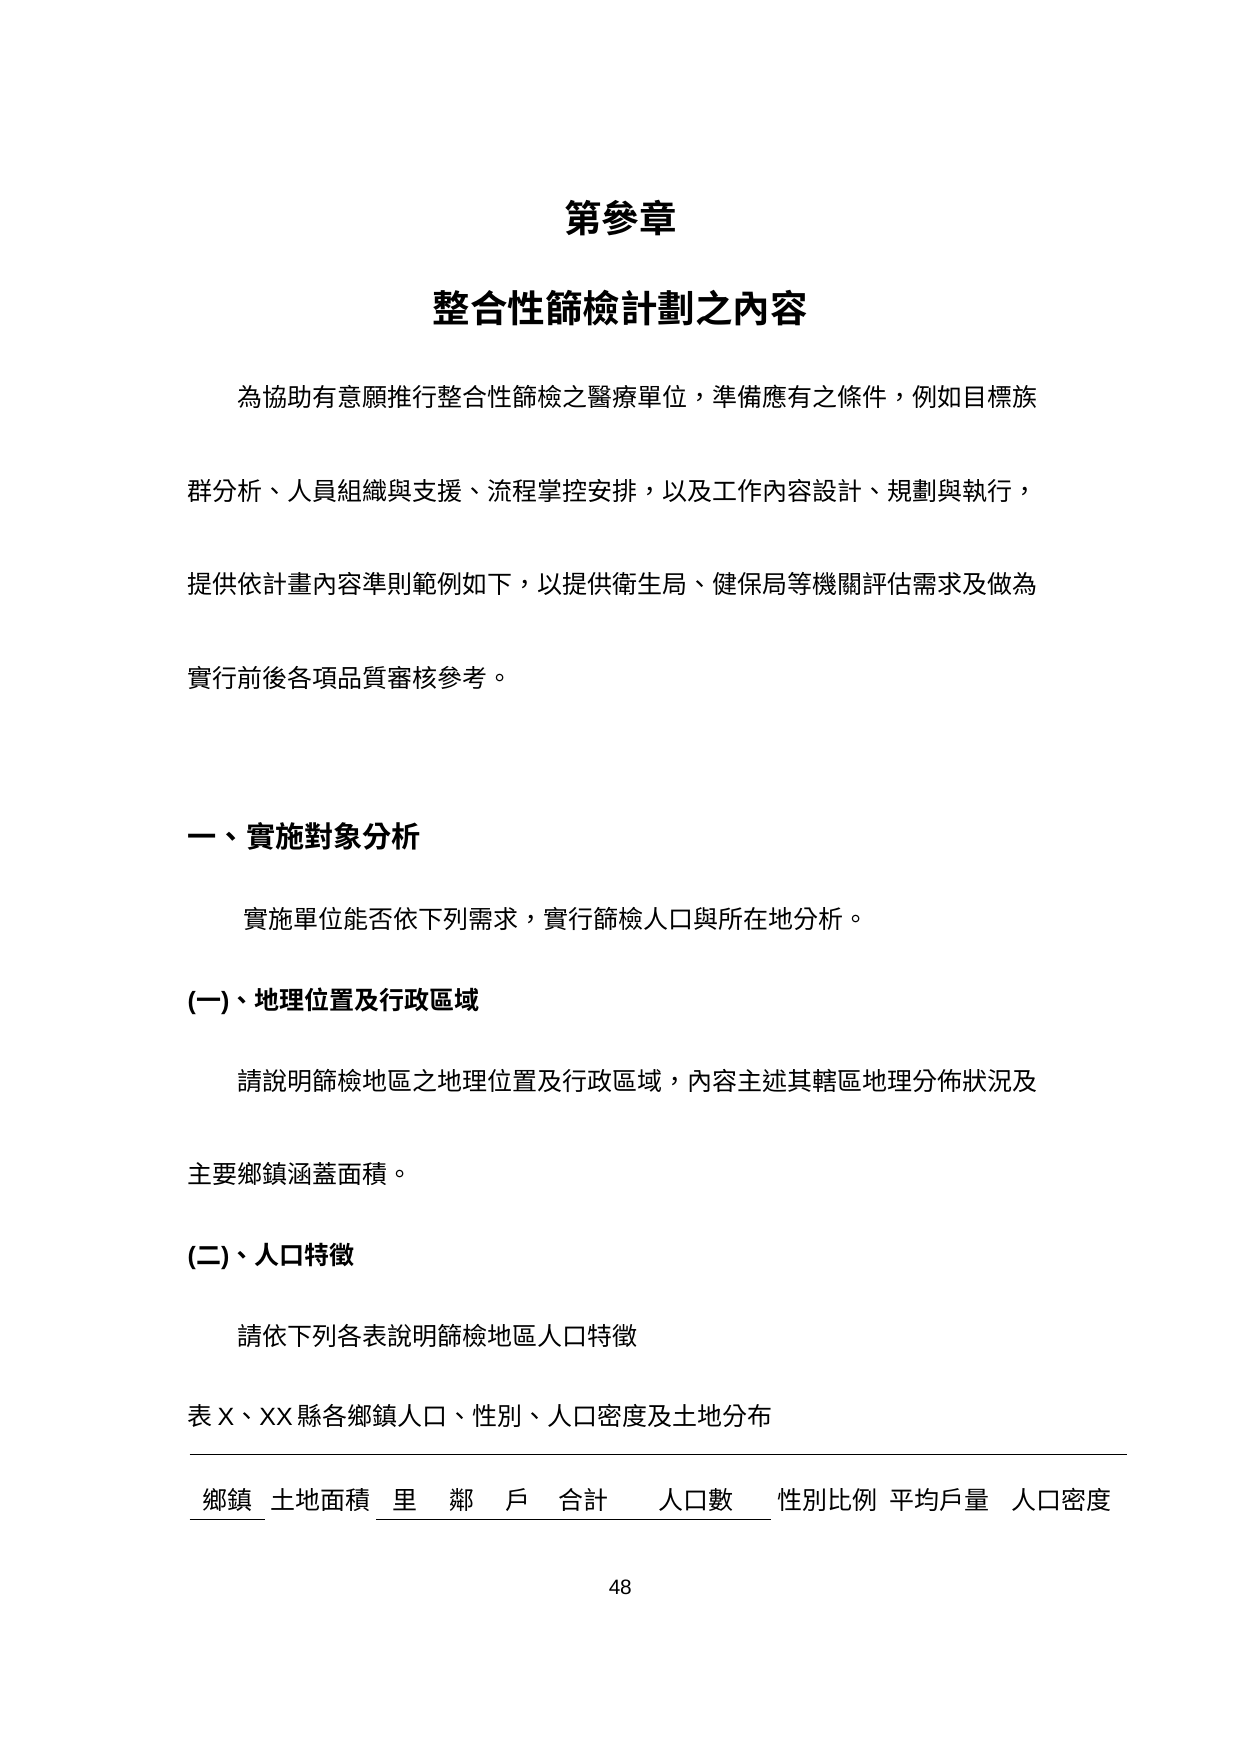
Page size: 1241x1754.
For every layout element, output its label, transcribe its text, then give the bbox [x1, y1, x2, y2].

text 為協助有意願推行整合性篩檢之醫療單位，準備應有之條件，例如目標族群分析、人員組織與支援、流程掌控安排，以及工作內容設計、規劃與執行，提供依計畫內容準則範例如下，以提供衛生局、健保局等機關評估需求及做為實行前後各項品質審核參考。 [187, 354, 1053, 698]
table_header 性別比例 [771, 1455, 883, 1519]
text (一)、地理位置及行政區域 [187, 957, 1053, 1019]
table_header 土地面積 [265, 1455, 376, 1519]
table_header 里 [376, 1455, 433, 1519]
table_header 合計 [546, 1455, 621, 1519]
table_header 鄉鎮 [190, 1455, 264, 1519]
text 實施單位能否依下列需求，實行篩檢人口與所在地分析。 [187, 876, 1053, 939]
text 第參章 [187, 175, 1053, 237]
text 表X、XX縣各鄉鎮人口、性別、人口密度及土地分布 [187, 1373, 1053, 1436]
table_header 人口數 [621, 1455, 771, 1519]
table_header 人口密度 [996, 1455, 1127, 1519]
table_header 平均戶量 [883, 1455, 996, 1519]
table_header 鄰 [433, 1455, 489, 1519]
table_header 戶 [490, 1455, 546, 1519]
text (二)、人口特徵 [187, 1212, 1053, 1274]
text 請依下列各表說明篩檢地區人口特徵 [187, 1292, 1053, 1355]
text 一、實施對象分析 [187, 793, 1053, 855]
text 整合性篩檢計劃之內容 [187, 264, 1053, 327]
text 請說明篩檢地區之地理位置及行政區域，內容主述其轄區地理分佈狀況及主要鄉鎮涵蓋面積。 [187, 1037, 1053, 1194]
